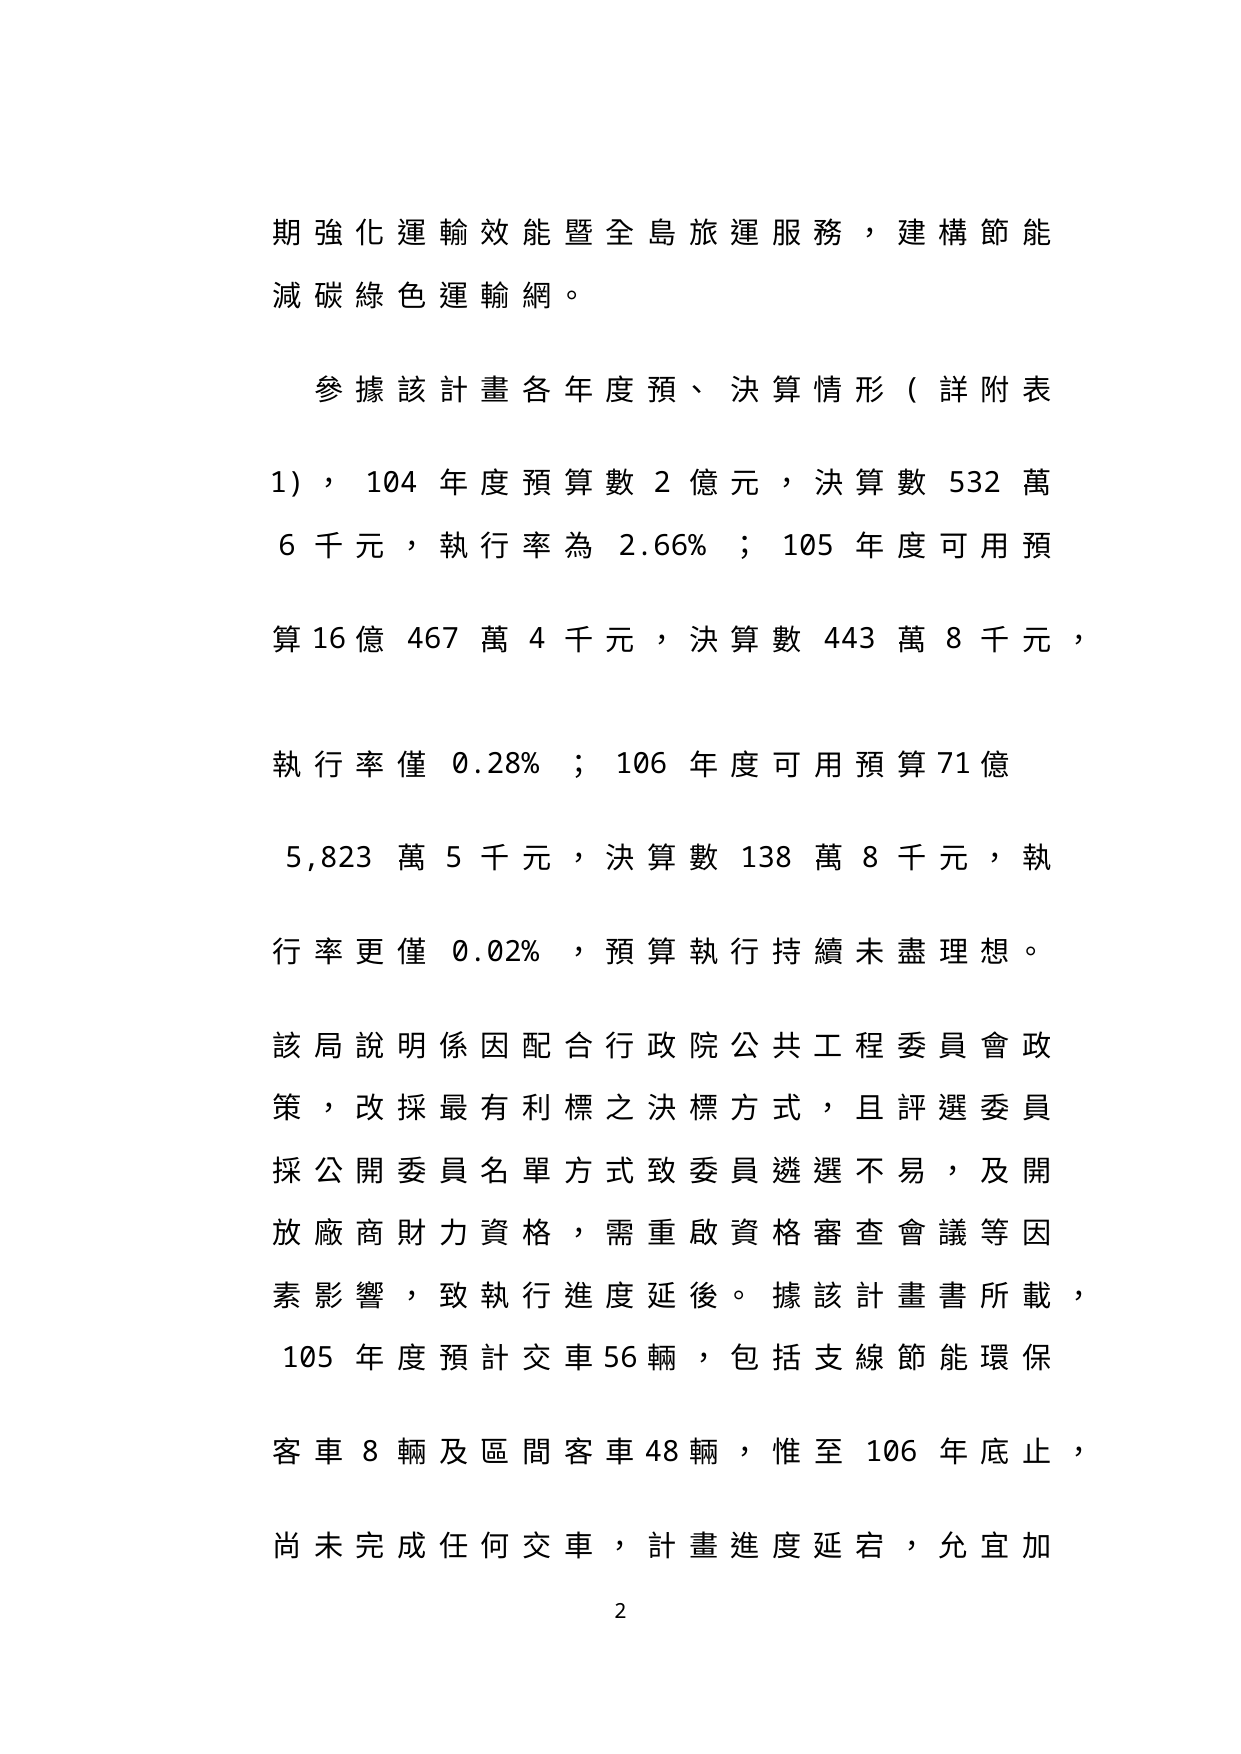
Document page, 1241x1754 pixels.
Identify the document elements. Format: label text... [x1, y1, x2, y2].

text 參據該計畫各年度預、決算情形(詳附表1)，104年度預算數2億元，決算數532萬6千元，執行率為2.66%；105年度可用預算16億467萬4千元，決算數443萬8千元，執行率僅0.28%；106年度可用預算71億5,823萬5千元，決算數138萬8千元，執行率更僅0.02%，預算執行持續未盡理想。該局說明係因配合行政院公共工程委員會政策，改採最有利標之決標方式，且評選委員採公開委員名單方式致委員遴選不易，及開放廠商財力資格，需重啟資格審查會議等因素影響，致執行進度延後。據該計畫書所載，105年度預計交車56輛，包括支線節能環保客車8輛及區間客車48輛，惟至106年底止，尚未完成任何交車，計畫進度延宕，允宜加強招標案件辦理時效，俾各車輛購置汰換作業能如期進行，以有效改善臺鐵客運運輸服務品質。 [242, 314, 1058, 1564]
text 臺鐵局106年度預算編列「臺鐵整體購置及汰換車輛計畫(104-113年)」經費55億5,800萬元，加計以前年度保留數16億23萬5千元，可用預算數為71億5,823萬5千元，執行後決算數為138萬8千元，執行率0.02%。該計畫分10年辦理，總經費997億3,000萬元，預計10年內購置城際客車600輛、區間客車520輛、機車127輛及支線節能環保客車60輛，並辦理系統設備改善工程，期強化運輸效能暨全島旅運服務，建構節能減碳綠色運輸網。 [242, 189, 1058, 314]
